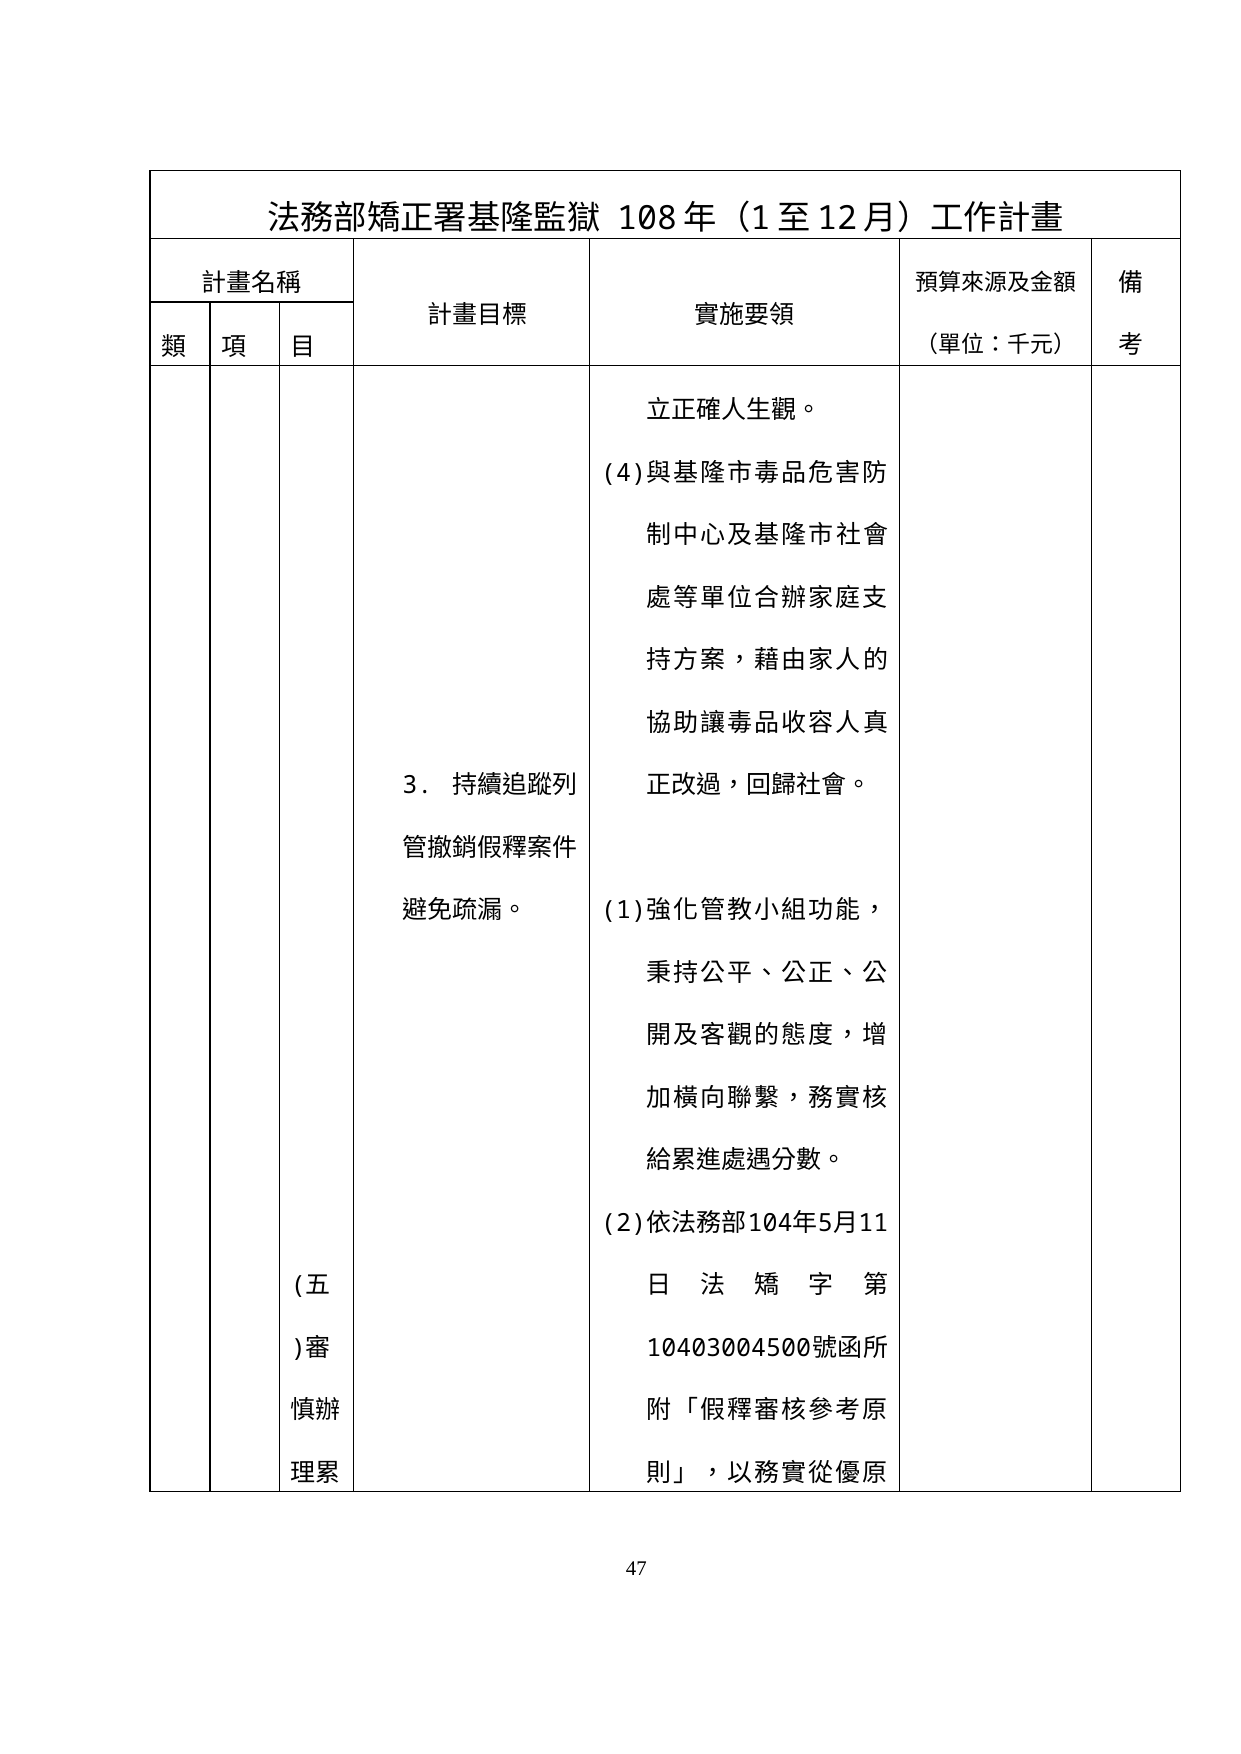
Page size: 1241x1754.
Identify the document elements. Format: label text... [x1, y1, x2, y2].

table_cell 類 [151, 303, 209, 365]
table_cell 目 [280, 303, 353, 365]
table_cell 強化協調督導功 能，提高行政效率。 1.訂定108年度服 務躍升執行計 畫，據以執行各項 為民服務工作。 (待矯正署發函在陳報) 2.建置陳情案件處 理單一窗口，將陳 情依案件性質分 派業管科室處 理，並依時限予以 管考回應。 加強推動內部控制制度，並落實執行。 切實執行公文時效管制，達到質量並重之要求。 繼續推動公文電子交換。 4.落實管考本監行 政規則鬆綁作 業，及增修異動作 業流程。 5.遇案設置國家賠 償案件管理機 制，有效進行風險 控管。 6.追蹤管制107年 度業務評比須改 善項目。 依法務部「兩公約人權教育訓練及成效評核實施計畫」落實推動兩公約人權教育與宣導。 落實執行本監108年自行研究計畫及時效管制，並依限完成陳報。 (108.10月向祐遠要論文，109.01要函報整本論文) 貫徹考績強化平時考核。 建立公平、公正及客觀之人事陞遷制度。 加強公務人員終身學習。 加強員工福利舉辦文康活動。 為落實人權公約精神，消除性別歧視，賡續辦理性別主流化相關業務。 維護員工身心健康，提昇同仁工作士氣、紓解壓力。 配合中央政府預算之籌編與執行。 配合中央總會計事務處理與決算編製。 配合作業基金預算之籌編與執行。 配合作業基金會計事務處理及決算編製。 建置獄政系統統計個案資料。 編製公務統計報表。 定期發布統計資料。 配合資訊處推動電子化政府，賡續辦理各項作業系統推廣及資訊安全等維護。 (1)硬體設備維護： 1伺服主機設備。 2路由等網路備。 3PC設備。 4不斷電設備。 (2)各項軟體維護： 1獄政作業、衛生醫療、影像管理等應用系統。 2公文製作、公文管理等應用系統。 3表單自動化簽核系統、薪資系統。 4人事指紋系統。 5遠距接見系統。 6門禁、指紋、購物系統。 7假釋會議系統。 推動及落實資訊安全作業。 1.針對新入監收容 人實施講習、直接 調查與間接調 查，廣泛蒐集家 庭、社會背景等資 料研擬處遇計 畫，作為管教依 據。 2.實施社會工作評 估與銜接社會福 利資源 1.對於新收入監收 容人依其指揮 書、判決書辨別是 否觸犯性侵害罪 或家庭暴力罪，造 冊列管並通知總 務科、戒護科辦理 移監作業。 2.對於違反兒童及 少年性剝削防制 條例，經主管機關 令其接受輔導教 育之收容人，依 法務部矯正署106 年1月12日法矯署 醫字第106010008 30號函辦理。 依所建立完整的收容人個案資料，加以分析研判及複查，以便於達到個別處遇之要求。 加強服務員遴調條件之審查。 3.加強收容人犯次 之認定。 辦理收容人釋放前之覆查，針對收容人個別需要加以輔導。 加強宣導更生保護，幫助出監人自立更生適應社會生活，並預防再犯。 3.監外自主作業收 容人優先志工認 輔與教化。 1.收容人甫入監即 調查是否有未成 年子女照護需 求，另定期至各場 舍宣導，若有需求 者，由社工員親自 訪談評估後，認為 有確切需求者即 通報各縣市社會 局。 2.積極推動收容人 未成年子女照顧 協助需求宣導及 調查工作，並強化 收容人對該項業 務意旨之瞭解，以 促進兒少人身安 全保障，協助收容 人安心自省。 充實管教人員本職學能，落實管教合一原則。 依據綜合彙整之收容人個案資料，加強各類教誨，安定收容人情緒。 依收容人志趣開辦各項藝文課程及活動，並藉宗教信仰強固改悔向上之心。 3.加強辦理收容人 金融知識宣導。 4.傾聽收容人意 見，協助其解決生 活問題。 5.提供各類書籍及 教化影片。 健全收容人身心發展，培養正當休閒習慣，陶冶其性情，提昇藝文水準。 藉親情的關懷，疏導其年節情緒，激發改悔向上心理。 整合多元品格教育課程。 結合救國團張老師、國際佛光會、中華佛教青年會等社會公益團體與財團法人台灣更生保護會基隆分會、更生團契基隆區會等團體，引進社會資源，以多樣化方式舉辦各種關懷收容人活動，俾提升監所教化輔導效果。 加強志工輔導及管理考核工作。 辦理家庭支持方案。 務實辦理累進處遇，審慎陳報假釋，發揮矯正功能。 本監108年辦理面談機制個案比率應達本年度全數假釋案10%之目標。 持續追蹤列管撤銷假釋案件避免疏漏。 有鑒於毒品罪收容人持續增加，並佔1/2人數以上，將依矯正署「科學實證之毒品犯處遇模式計畫」，加強毒品犯收容人輔導計畫的執行，落實在監、出監前各面向的處遇機制，以降低毒品犯的再犯率。 運用簡式健康量表進行篩檢，並依結果提供情緒支持、輔導或醫療轉介服務。 定期進行心理健康宣導，促進收容人身心健康。 辦理酒駕犯罪收容人生命教育處遇課程。 開辦符合社會現狀且實用性的短期技能訓練職類。 結合技能訓練辦理自營作業，精益求精。 幫助提升收容人復歸社會生活之適應性。 對於即將出獄受刑人，得自主往返作業及監禁處所，並在無監獄戒護狀態下從事監外就業技訓。 加強就業輔導協助收容人出監後之就業能力，並與公立就業服務機構、更生保護會分會建立橫向聯繫窗口，落實就業輔導轉介機制。 善用替代役人員 協勤。 收容人家屬申請接見事項。 加強門禁管制，杜絕違禁物品流入。 加強查禁違禁物品，淨化戒護區。 強化監督考核，防杜弊端發生。 依規定辦理服務員、視同作業人員之調用、管理與考核。 安全設備、消防器材及槍械彈藥之維護。 依「法務部矯正署所屬各矯正機關管理人員常年教育實施要點」切實辦理教育訓練，增進戒護人員之專業知識，充實戒護知能。 實施例行及年度應變演習，提昇戒護應變能力。 落實各項戒護管理勤務，防範收容人於監內發生性侵害、性騷擾及霸凌事件，並於事件發生後依相關規定處理。 提升戒護人員危 機處理及自我保 護能力。 收容人新收每日登打完成率達100%。 強化影像辨識系統功能以防冒名頂替。 依期限送達出庭傳票，並回覆院檢。 收容人保管金、勞作金設專案帳戶管理，輔以獄政系統帳目與人工帳目互相校對補正。 收容人貴重物品之保管，經收容人眼視納入封籤後按捺指紋，於保管櫃妥為保管與存放。 繼續加強辦理財產管理。 加強宿舍管理，經常派員訪查，以了解使用情形並及時修繕，嚴防不當占用及提升住宿品質。 熟稔採購法之相關規定，並藉由比價、招標等方式降低採購成本。 定期盤點並按月召開收容人膳食改善小組會議，以適時反應並針對內容改進。 利用各項補助飲食費用為收容人加菜，以提高主副食之品質與營養。 運用年度預算經費，改善炊場設備。 副食品採購以選擇性招標辦理，甄選優良廠商長期配合，減少採購爭議，提供收容人品質穩定之副食品貨源。 5.配合防制非洲豬 瘟疫情政策，優先 推動廚餘減量及 去化措施。 1.計畫性清理所屬 檔案，提升檔案典 存效率。 2.建置檔案參考諮 詢服務及數位化 作業。 3.精進文檔管理電 子化，建立更有效 率之行政運作機 制。 積極配合落實「政 府機關及學校節 約能源行動計畫」，以達節能減碳之目 標。 繼續簡化收容人接見手續並設立服務處及便民信箱，延聘志工提供各項諮詢服務，提高便民工作效率。 繼續辦理綠化美化機關環境。繼續加強辦理社區服務，以提升服務形象。 消滅病媒，預防傳染病發生。 營造整齊清潔的生活環境。 傳染病防治宣導：使收容人了解疾病防治的重要性，防止監內群聚感染的發生。 慢性病防治宣導：使慢性病患者了解疾病機轉、穩定接受治療，控制病情，預防併發症的發生。 愛滋感染者健康教育：使感染者了解疾病機轉及可能遭遇的身體健康變化，學習自我生活照護。 心理健康促進衛教生教育：使罹患心理健康問題之收容人，了解紓解壓力及詢求相關資源方式。 肺結核、愛滋病、流感、皮膚病等防治。 及早發現患者，及早給予治療。 使監內傳染病患者得到適當的治療。 使監內無群聚感染或疾病傳播。 新收、出監收容人實施例行健康檢查。 監內設置門診。 慢性病列管。 4. 加強管理收容人 看診其後續醫療 處置。 藥癮戒治：提供新收有戒斷症狀之收容人戒癮服務。 菸害教育宣導講座：教導收容人戒菸知識及技巧藉由正確戒菸方式，增進戒菸成效。 建置同仁及訪客管理機制。 提升同仁及收容人感染控制知識。 落實各項感染控制措施。 加強察看保外醫治受刑人，以防範保外醫治受刑人發生違法犯紀之行為。 規劃辦理同仁衛生教育課程，強化同仁緊急狀況應變能力與各類慢性疾病日常保健事項。 加強預防貪瀆不法，並建構防貪稽核作業機制。 發掘貪瀆不法，提升重大貪瀆線索之管考及查處作為。 依據「公職人員財產申報法」，受理公職人員財產申報申報、審核、申請查閱工作。 加強辦理公務機密維護工作。 落實執行預防危害或破壞本機關事件及協助處理陳情、請願事項等安全防護工作。 [354, 366, 589, 1491]
table_header 法務部矯正署基隆監獄 108年（1至12月）工作計畫 [151, 171, 1180, 238]
table_cell 實施要領 [590, 239, 899, 365]
table_cell [1092, 366, 1180, 1491]
table_cell [900, 366, 1091, 1491]
table_cell (五)審慎辦理累 [280, 366, 353, 1491]
table_cell [151, 366, 209, 1491]
table_cell 每月舉行監務會議管考各項業務執行進度，製作會議紀錄，並將會議指示事項列管考核並追蹤。 平時加強業務單位間之橫向聯繫與協調，就有關業務不斷檢討改進，提高行政效率。 各科室依108年度服務躍升執行計畫所定之執行策略與方法，落實辦理各項為民服務工作，每半年陳報執行成果。 於本監接見室設置「行政革新信箱」供民眾留言反映，提供更暢通、更方便之陳情管道，遇有陳情案件立即受理，並列管追蹤。 於本監行政大樓入口處設置陳情案件處理單一窗口專責受理，受理後將陳情案件依性質由秘書室分派業管科室處理，並依時限予以管考回應。 (1) 於集會時或常年教育 加強宣導內部控制制 度並隨時修正檢討、落 實執行。 (2) 依行政院「政府內部控 制監督作業要點」每年 辦理自行評估與內部 稽核作業。並定期進行 風險項目滾動分析檢 討，以確保內部控制制 度有效性。 (3) 依行政院「政府內部控 制聲明書簽署作業要 點」就每年自行評估與 內部稽核結果，並參考 外部監督機關意見評 估當年度內部控制制 度有效程度，簽署機關 內部控制聲明書，並公 開於機關網頁與上傳 行政院主計總處政府 內部控制作業管理系 統。 依照「公文時效管制作業手冊」有關規定辦理公文稽催及考核。 定期檢查督促各科室 有無積壓公文。 加強公文電子交換系統之操作及提昇網路頻寬等相關設備。 (1) 每季評估檢討並鬆綁 本監各項行政規則，俾 利施政效能之提升。 (2) 加強宣導各科室利用 矯正署「法制作業參考 資料」專區資訊辦理本 監法制作業，以符相關 作業規定。 (3) 加強管考本監行政規 則訂定、修正或停止適 用等法制作業並依規 定期限進行法規異動 通報。 本監目前無國家賠償案件。若遇案成立處理任務編組，負責案件審議與檢討。 針對107年度業務評比須改善項目加強管考。另評估改善項目是否需納入本監內部控制進行風險管理。 (1) 利用法務部出版之「法 務部人權攻略：矯正小 故事，人權大道理」作 為常年教育宣導教材 與課程重點；或安排專 題演講邀請法律專家 學者向同仁宣導兩公 約人權教育，以維護收 容人之權益。每半年陳 報推動成果。 (2) 利用法務部編製之「不 可不知的人權兩公約 測驗題庫」電子書題型 辦理本監兩公約人權 教育參訓同仁學習成 效評估之測驗。 (3) 利用收容人懇親或新 收講習機會撥放兩公 約宣導影片，向收容人 宣導。 依「法務部及所屬機關研究發展實施作業要點」及法務部108年1月21日法綜字第10801500570號函依限完成本監108年「我國死刑立法法制研究：以公民與政治權利國際公約觀點討論」研究案。 年終考績以平時考核紀錄表為考核依據，並組成考績委員會評審，以符公平、公正原則；獎懲案件均適時召開考績委員會審議，符合獎懲及時原則。 職務出缺依規定辦理任用遷調或報請上級機關核准進用約僱人員，以貫徹合法用人，建立公平、公正及客觀之人事制度。 提倡公務人員終身學習風氣，運用公務人員終身學習入口網瞭解同仁參與本網站終身學習情形。 整合資源協調辦理各項訓練班次，廣拓員工學習管道與機會，藉以提昇公務同仁之素質。 配合行政院人事行政總處公務人員學習時數每人每年最低學習時數為20小時（其中10小時必須完成當前至重大政策、法定訓練及民生治理價值等課程，業務相關學習時數不得低於10小時）辦理各相關研習訓練。 舉辦文康活動，倡導同仁從事正當休閒活動，維護身心健康，並培養團隊精神。 辦理性別主流化相關教育訓練。 依規定成立性騷擾申訴處理調查小組，並設置專線電話、傳真、專用信箱或電子郵件信箱等申訴管道，建立兩性友善工作環境。 推動員工協助方案計畫，成立關懷小組，辦理專題演講及活動，與專業人員簽約提供諮商服務，提升同仁身心健康及組織效能。 依中央政府總預算籌編原則、編製辧法及作業流程編製分預算。 依歲入、歲出分配預算與計畫進度切實嚴格執行及績效評核等相關業務。 辦理年度分會計業務並建置相關資訊。 按月編製分會計月報表。 編製中央政府總預算半年結算報告及分決算書。 (4)配合主計總處辦理共用 性經費結報系統導入， 提供國內出差旅費、短 程車資及水電費等3項 經費，以電子化方式取 代紙本陳核辦理經費結 報作業。 依中央政府總預算附屬單位預算籌編原則、編製辧法及作業流程編製年度作業基金預算。 依分期實施計畫及收支估計表切實執行，提升經營績效，以達成基金之設置目的及年度施政目標。 辦理年度作業基金會計業務並建置相關資訊。 按月編製作業基金會計月報表。 編製中央政府總預算附屬單位預算半年結算報告及作業基金決算。 依照「法務部及所屬機關辦理統計事務應行注意事項」規定，詳實蒐集收容人犯罪等有關資料，充實統計個案資料，並連結獄政系統其他業務系統資料，以提高獄政資料運用彈性，充分提供首長及業務單位參考。 利用統計個案資料庫及相關統計資料，並依照「公務統計方案」規定，查編本機關月報、半年報、年報等公務統計報表，並按規定日期陳報。 每月擇取重要統計資料項目，透過網際網路登載於機關網頁，以落實行政資訊公開及便利各界參考。 持續辦理各項作業系統業務。 依合約辦理例行維護工作。 辦理定期、不定期資訊安全稽核。 配合程式進館、版本更新等。 依「法務部及所屬機關資訊安全管理計畫」及「法務部及所屬機關資通安全事件緊急應變計畫暨作業處理程序」等相關規定辦理以下事宜： 維護管理電腦硬體及網路事宜。 維護各應用系統正常運作及程式與資料庫備援作業及災害應變演練。 辦理有關資訊安全稽核事宜。 其他相關資訊業務。 確實辦理收容人直接調查以及警方與家屬之間接調查，藉以瞭解其社會背景、家庭狀況、教育程度、交友及前科執行情形，並研擬個別處遇，以落實調查分類制度與個別處遇之精神。 透過入監講習宣導毒品犯專業處遇與毒品防制、易科罰金、健保、性侵害防治、冤獄平反司法救濟管道及就業輔介及收容人得提起司法救濟等相關知識與規定，並鼓勵收容人參加監內各項教誨課程與活動或撰寫文章投稿新生季刊，個人入監講習記錄表填載後入該收容人個資袋。 提供入監生活手冊供收容人研讀，並播放性侵霸凌防治短片，宣導禁止欺弱凌新情事發生，宣導性侵害、欺凌他人之相關刑事責任與法令，並告知收容人遇此情事，應立即向管教人員反應，尋求協助管道，防範戒護事故之發生。 定期實施收容人影像比對，與名籍系統及戶政單位互相勾稽，務求收容人入監執行身份明確無誤。 (1) 利用多媒體播放簡報， 宣導收容人未成年子 女協助照顧需求等事 項，設置調查表一份， 於每梯次講習結束 後，確認有無個案需協 助，對於有需求之收容 人進行晤談、評估及轉 銜社會福利資源協 助。本監亦於外網進行 相關訊息之公告。 (2) 配合教育學年度宣導 法務部所屬監獄受刑 人子女就學補助實施 計畫相關規定，協助弱 勢且符合該計畫申請 資格之收容人子女，申 辦就學補助，本監亦於 外網進行相關訊息，提 供收容人家屬查詢。 依據指揮書、判決書篩選是否為性侵或家暴收容人，並登載於獄政系統犯次資料維護，並由教化科造移監名冊列管，並通知總務科、戒護科安排移送專責監獄。 每月5日前查核獄政系統妨害性自主「性侵犯」註記勾稽作業查詢比對是否一致，如不一致應查明原因即時更正。 遇是類收容人於行為人入監後一個月內，將其檔案資料提供戶籍地之直轄市、縣(市)主管機關，行為人移監、奉准假釋後尚未釋放前或刑期屆滿前2個月，將通知戶籍地直轄市、縣(市)主管機關。 收容人個案資料力求完善，遇有特殊資料，隨時提供各管教人員予以專案研討分析，以作為管教上之依據，使管教工作能達到個別之需要。另依個資法嚴格控管收容人相關個資之保密。 每週召開接收小組會議，研擬新收收容人初步處遇，供相關科室憑辦，接收組對於新收收容人綜合調查及測驗資料予以分析研判，確實擬定個別處遇計劃，提交調查委員會審議核定，交付各教區管教小組落實執行。 召開調查分類委員會議，確實審核收容人處遇，並定期實施複查，發現有不適現況收容人，即依程序陳核後提調查分類委員會經議決後予以變更處遇，使其受適當處遇，助其改悔向上。 遴調服務員、視同作業人員及學習服務員時詳實審核，確依「法務部矯正署102年7月函頒『所屬矯正機關遴調服務員及視同作業收 容人注意事項』辦理遴調作業，依法令規定及各項資料嚴為審查，並定期會同秘書室、政風室及戒護科人員進行查核。 運用法務部部內網站，單一窗口連線「前科查詢系統」查詢收容人前科資料，據以實施收容人犯次認定。 將出監之收容人，於釋放前實施出監前之調查，如確有需要接受更生保護或其他輔導者，於出監時實施個別輔導及解說。 出監收容人於出監前實施更生保護宣導，並填寫更生保護意願書，就其需輔導保護者，函請其戶籍所在地之更生保護分會，以便協助更生保護。 對收容人出監時旅費不足者，請其於出監前一個月提出申請暫時保護，資助其返家之旅費。 為使收容人瞭解更生保護業務及就業資訊等，每月定期安排財團法人臺灣更生保護會基隆分會及基隆市就業服務中心等，派員入監宣導相關業務，以使收容人做好出監前之準備，明白更生保護會能提供之協助及如何尋求協助。 對於即將出獄且有意願，經遴選符合監外自主作業資格之收容人，將優先安排教誨志工認輔，以利在監外作業期間，給予教化支撐力量，減少再犯之可能。 於收容人新入監時應辦理收容人未成年子女照顧協助需求宣導及調查工作，並於收容期間適時宣導。針對「受刑人、在押人或受保安處分人子女照顧協助調查表」填寫有12歲以下子女者，均應進一步確認其子女受照顧情形，說明調查工作之意旨、社政單位處理流程及疏於照顧兒少之法律責任，並實施個別晤談，以加強瞭解其家庭內兒童受照顧狀況，確保兒童之人身安全。各機關如遇收容人有未成年子女需協助照顧，應填具兒少保護案件通報表，並將該通報表以線上（社會安全網-關懷e起來：https://ecare.mohw.gov.tw/）或傳真方式通報其子女所在地之社政主管機關。 由收容人確實填寫「收容人子女照顧協助調查表」，並向其宣導切勿隱匿子女人數及隱瞞有未成年子女亟需照顧之情事。 對於填寫「託親友照顧」、「託友人照顧」、「現無人照顧」或「不清楚」者，應再向其說明調查工作之意旨及疏於照顧兒少之法律責任，必要時實施個別晤談，評估其家庭是否為高風險家庭並加強瞭解其家庭內兒童受照顧狀況。 每季檢核追蹤通報需求，由收容人再次檢視需求，填寫複查表以利追蹤檢核，並藉此再次宣導，以期更為落實評估是否有需通報之個案。 每月全監播放未成年子女照顧協助宣導廣播帶，使收容人知悉相關申請流程。 配合每月辦理之管理員常年教育、管教小組會議、收容人工作生活檢討會，辦理法令宣導，充實諮商輔導理論技術及相關知能。 依據分析結果，隨時隨地因材施教解除困惑導之以正，分別定期實施個別、類別與集體教誨。 委請各宗教團體，辦理宗教教誨，包含基督教及佛教課程，加強宗教輔導之教化目的，以達心靈淨化。 開辦西畫班，透過非口語表達之藝術創作，探索收容人之內心世界與潛能，以最單純之繪畫模式與色彩，打開收容人心中黑盒子，在藝術的創作過程中，培養收容人美感及耐心，進而從創作中達到陶冶性情之效，增加就業技能。 配合台灣燈會開設花燈班，培養收容人製作花燈技能、創意思考及分工合作之精神。 每年配合基隆市政府教育處開辦收容人國小、國中學力鑑定測驗，協助收容人取得同等學歷，以利復歸社會。 (5) 加強消費者保護教育 及宣導，並對特定消費 族群（如老人、未成 年、原住民、新住民等） 編制宣導教材。 將金融知識宣導講座納入107年度教化課程計劃，邀請金融監督管理委員會成員蒞監對收容人進行集體金融知識宣導，以利出監轉銜及復歸社會。 每月召開全監收容人生活座談會，並由相關科室主管列席，各場舍遴派代表參加，藉以發現並解決收容人生活問題。 設立流動書櫃，定期更換新書，提供有益收容人書籍閱讀，以充實其知識。 購置具有教化意義之影片，每日定時於各場舍播放。 為健全收容人身心發展及藝文素養，定期舉辦各項棋類、球類、書法、繪畫、歌唱及作文等文康競賽，以調劑收容人身心，陶冶性情。 於春節、母親節及中秋節辦理在監懇親會與電話懇親活動。 將品格教育融入法治教育、人權教育、宗教教育、性別平等、犯罪被害宣導、消費者保護、性侵害防治及毒品危害防制等課程。 聘請專業領域人士入監演講，充實收容人知能並拓展視野。 擴大和財團法人台灣更生保護會、院檢觀護人、榮譽觀護人、更生輔導員、就業服務機構之合作，每月定期實施認輔出監收容人活動，並定期實施教誨志工、社會志工教學、輔導研習會與宗教團體、管教人員座談會檢討教化成效及改進方針。 落實志工管理考核工作。 加強引進專業志工，以具有心理、諮商輔導、社會工作或教育專業者尤佳，以強化輔導品質。 本監教誨志工人數與現有收容人數比例平均為1：18，符合1:50，之規定。 協助中華民國白玫瑰社會關懷協會推動「收容人家庭支持服務方案－收容人家庭食物銀行服務計畫」 針對生活面臨多重問題、缺乏社會資源、無法自行解決問題之家庭，透過更生保護會基隆分會，提供訪視服務與資源轉介。 落實辦理毒品施用者家庭支持方案實施計畫，開設專班輔導與家屬上課等方式，以強化其道德觀念，建立正確人生觀。 與基隆市毒品危害防制中心及基隆市社會處等單位合辦家庭支持方案，藉由家人的協助讓毒品收容人真正改過，回歸社會。 強化管教小組功能，秉持公平、公正、公開及客觀的態度，增加橫向聯繫，務實核給累進處遇分數。 依法務部104年5月11日法矯字第10403004500號函所附「假釋審核參考原則」，以務實從優原則陳報假釋，俾能鼓勵自新，彰顯矯正成效。 配合司改國是會議第57-2號決議有關假釋的程序建議採行類似聽證模式，經法務部裁示擴大辦理面談機制，並依矯正署106 年12月28日以法矯署教字第10603012960號函示，賡續本監辦理假釋面談，並期達成面談個案比率達全數假釋案10%之目標。 依法務部矯正署102年9月17日法矯署教字第10203007280號函規定，於收容人新收、他監移入、更刑或身分轉換時，詳細檢視其犯罪、判決確定及假釋屆滿之時間，以避免有應撤銷假釋而未及時辦理之情形發生。 承辦人於業務移交時，亦應確實交接列管並與檢察機關保持業務之聯繫。 積極推動「科學實證之毒品犯處遇模式計畫」，配合「刑事司法系統下13項藥癮治療原則」開設相關課程，融合心理、社工等實務工作者意見，加強個案管理概念，與衛政、勞政及社政部連結，共同協助藥癮者為銜接社區戒癮服務做準備，針對每一毒品犯搜集「毒品犯受刑人評估表」之各項資料並建檔於獄政系統內，並依資料結果提出輔導策略與建議。 針對每一名毒品犯寄送本監處遇流程圖，讓家屬了解監內毒品處遇。 辦理家庭修復團體課程，加強收容人及其家屬關係，提升收容人親職功能，共同對抗毒品的誘惑。 成立戒毒班，結合 衛教宣導、宗教輔導、生命教育、品格培養、情緒管理、家庭教育等對毒品犯提供課程，灌輸正確戒毒理念，並挑選有戒毒意願之收容人參加，提升戒毒動機。 與財團法人台灣更生保護會基隆分會合作毒品犯家庭輔導日，提升家屬對毒品收容人之接納度，並運用更生保護會志工協助與學員家屬建立關係，由心理師及社工員協助個案處理心理及社會協助相關問題。 與基隆毒品危害防制中心合作辦理家屬衛教座談，提升家屬毒品知能及宣導戒毒資源。 彙整毒品犯資料，包括直間接調查報告表、犯次認定表、毒品犯受刑人評估表及毒品再犯危險性評估表，於其出監時函知各地方檢察署觀護人室（假釋）或更生保護會基隆分會（期滿），俾利社區追蹤輔導之銜接。 強化收容人法律常識，辦理反毒活動競賽、藝術治療等活動增強其自信心，結合就業服務中心協助就業媒合協助其順利就業，善用本監現有之運動設施與空間實施各類球類運動、體能運動、甩手功等方式協助恢復體能，增進身心健康，進而強化戒毒信心。 於新收講習時辦理「心理健康促進及自殺防治」宣導工作。 依本監「收容人簡式健康量表自殺防治篩檢流程」辦理監內自殺防治工作。 教育酒駕犯罪收容人瞭解自身喝酒習慣，修正喝酒行為，對飲酒後的行為負責，降低傷害及飲酒量，預防酒精濫用與依賴。 與拾慧心理治療所合辦酒癮戒治課程，開設酒駕犯罪收容人處遇課程，期許收容人經由專業師資協助了解自身問題，降低再犯之可能性。 本年度預計辦理收容人技能訓練項目為： 1電腦類：電腦資訊班1期12人次，訓練內容為電腦軟體應用、硬體裝修等。 2個人創業類：烘培班2期24人次，地方小吃班2期24人次，為配合本監「點燃願景之燈」專案，考量最具實用性且可以小額資金創業的短期技訓職類提供給收容人學習，並且在訓練完成後結合作業訓練成立烘焙工坊使技藝精益求精。 為避免浪費師資及維持技訓班學員人數，上課日誌上須書寫人數，未到課者需敘明理由，以備追蹤。 在結訓時請學員填問卷以為爾後開班之參考。 利用收容人完成短期技能訓練完畢尚未出監時期，配業至相關各自營作業，如烘焙、整燙、洗滌等單位，參加作業訓練，使其技能精益求精，並開拓平面及電子媒體無遠弗屆的特色，增加行銷。 為自營作業成本之精算，本科每周會同工場主管庫存盤點，並設簿登記。 為保護消費者之權利，積極向保險公司投產物保險新台幣1000萬元。 積極參與各界展覽活動，提升機關能見度。 (1)受刑人自主監外作業與 基隆天婦羅公司合作簽 訂2名受刑人，依安全 管理計畫辦理，協助渠 等復歸社會準備。 (2)接續遴選合符資格且有 意願受刑人及家庭支持 度高者，儲備候用人 員，遞補出監或假釋或 不適任自主監外作業 等。 (3)自主監外作業人選之儲 備作業於外營繕隊加強 行狀考核。 (4) 受刑人自主監外作業 於忠舍設置專區內引 進之勞動部勞動力發 展署各分署就業服務 中心、更生保護會分會 或各直轄市、縣(市) 政府毒品防制中心等 機構，協助辦理促進就 業課程，以及優先為自 主監外作業者安排教 誨志工認輔，進行教化 襄助工作。 密切與財團法人台灣更生保護會基隆分會、勞動部勞動力發展署北基宜花金馬分署基隆就業中心、及其他協力廠商合作，使收容人在監技能訓練及就業輔導結合延續至出監後之實質就業。 依法務部矯正署106年06月22日法矯署教字第10601685780號函辦理本監與公立就業服務機構、更生保護會分會建立橫向聯繫窗口，並配合更生保護會基隆分會入監輔導及勞動部基隆就業中心入監宣導，以落實就業輔導轉介機制。 依據法務部矯正署106年3月31日法矯署安字第10604001110號函頒「法務部矯正署及所屬矯正機關替代役役男服勤管理要點」及其他相關規定辦理。 新進替代役男，即實施職前訓練，由典獄長、秘書及各科室主管講解各項法規及實務；並由戒護科各股科員講解服勤時需注意之各項事項。 勤務以崗哨、門衛、巡邏等輔助性勤務為主， 對本監戒護警力有相 對的提昇。 加強值勤人員熟稔電腦操作，減少家屬等待時間。 遠道前來或逾接見時間者，仍酌情受理辦理接見登記。 加強遠距接見設備妥善率，方便遠地或年邁家屬至本監遠距接見。 留言條: 真愛捕手愛不漏接：有時收容人可能因為臨時出庭或其他特殊因素暫時無法接見，為撫慰已到監卻無法如願接見之家屬，並讓收容人得以接收到家人得關心支持，本監特別設計「真愛捕手、愛不漏接」留言條，讓家屬可以留言，經由接見室人員將家人的愛傳遞給收容人。 (5) 不能接見名單公布及 上網: 基於為民服務的理 念，提升便民服務品 質，避免接見家屬舟車 勞頓，本監於上班日9 時前會將當日無法接 見編號名單公布於機 關外部網站（含手機 版）及接見室電子公布 欄(跑馬燈)，遇有異動 時，即時更新，供家屬 查詢。 設置物櫃供進出戒護區人員使用，並請其自動接受檢查，落實戒護區之淨化工作。 機關出入要道如戒護區管制口及車輛進出動線安裝監視器監控，以強化戒護管理安全。 加強作業材料、成品、合作社進貨、收容人主副食品等檢查。 加強收容人寄送物品之檢查，防杜夾藏違禁物品。 每日實施舍房、工場例行檢查、每月至少2次集中警力不定期實施突擊檢查、每季至少1次集中警力實施全監擴大安全檢查，均作成紀錄。 建立責任區制度，落實違禁(管制)物品之查察，嚴格追查違禁(管制)物品之來源。 實施收容人臨檢、複檢制度，以淨化戒護區。 購置毒品快篩試劑，加強收容人尿液抽驗工作，防杜毒品流入戒護區。 加強戒護人員工作勤惰、生活違常及有無貪瀆傾向之考核與查察，並落實分層監督考核責任，維護機關形象。 依規定遴選、調用服務員、視同作業人員，場舍主管每月考核1次，如有工作不力或不適任，立即撤換。 服務員及視同作業收容人嚴格限制其活動範圍，不得任其流竄而發生傳遞違禁物品或互通訊息之違紀情事。 加強各項安全器材，如監視警戒系統、無線電、消防器材等設施之檢視、保養與維護。 定期實施消防器材檢視，過期藥劑申請更換及槍械擦拭與養護，維持其最佳狀態。 每週定期檢查安全設備及設施，包含圍牆警戒系統、發電機、消防幫浦、緊急通報系統及警民連線，維持各項設備及設施之正常運作。 各項安全設備及設施均由專人負責保管維護，遇有故障立即通知廠商進行維修。 管理人員常年教育課程分為學科與術科，採集中授課方式，每月各股及日勤各實施1至2次。 新進人員(含約僱人員或職務代理人)實施職前教育訓練，使其熟悉戒護勤務及執勤要領。 每季配合各區分組辦理90制式手槍實彈射擊訓練。 賡續辦理矯正戰技訓練，教授內容「矯正戰技手冊」為基礎，每月4小時以上。 落實每月就平日、夜間及例假日等不同時段辦理至少1次例行應變演練。另每半年至少1次「應變兵棋推演」，由戒護科長以上人員，利用適當時機向機關全體同仁說明機關整體應變機制與原則。年度應變演習則加強實施防震、防火、防逃、防暴及緊急醫療救助等各項實兵應變演習，提升機關同仁之應變能力及危機意識。 依「矯正機關防範收容人發生性侵害及欺凌事件具體措施」及「矯正機關收容人性侵害、性騷擾及性霸凌事件通報及處理作業」辦理。 透過「案例教育」加強戒護人員危機處理能力，另每月安排4小時以上矯正戰技訓練，提昇自我保護能力及面對突發狀況之自信心。 善用獄政影像處理作業系統，核對收容人影像，影像上傳後三日內完成比對，並每旬將比對結果陳核，以供查考。 收容人影像比對不符者，發函刑事警察局請求協助比對指紋檔案資料。 (1)審慎辦理送達文書工 作，避免發生延遲送達 或送達錯誤之情事。 (2)落實各項送達文書點 交及點收事宜，並強化 機關間及內部橫向聯繫 機制，以確保文書送達 之時效性。 保管金與勞作金專戶與獄政系統相互校對外，日報表及差額解釋表每日呈核。 不定期由會計室人員會同承辦人查核全監收容人手摺。 物品保管除當面封籤外，另置於保險櫃，必要時拍照存證。 每月不定期由政風室人員抽查貴重物品保管情形，有無錯誤。 財產由專人負責保管，每項財產均分類編號，並建卡列冊管理。 清理毀損財產辦理修復或報廢。 依分配借用宿舍計點標準參考表公平辦理。 不定期進行宿舍修繕及空宿舍強化整修。 依據政府採購法規定辦理採購。 針對收容人之反應及意見進行主副食之採購及品質營養之提高。 確實注意主副食之變化及品質與新鮮度。 確實驗收副食品，如發現品質不佳，即檢具檢體送請第三方公正檢驗單位檢驗，並依契約為適當處理。 (4) 確實要求本監簽約之 養豬場回收業者，符合 政府再利用處理之規 定，並將清運廚餘造冊 詳加控管。 (5) 加強宣導收容人愛惜 食物，有關食物的部分 能夠吃完減少廚餘，再 者廚餘回收前先過濾 瀝乾水份後再行回 收。另規劃各場舍廚餘 減量競賽之可行性評 估，提升廚餘減量實行 成效。 清理已逾保存年限之檔案，函報上級機關審報核准後銷毀，並於完成銷毀後製作銷毀電子目錄，依限送交檔案管理局。 提昇檔案管理效能，有效利用檔案庫房空間接收新年度檔案。 (3) 依「基隆監獄永久檔案 送審分年規劃一覽表」 規劃民國81年以前永 久檔案清理前置作業 與製作鑑定指引。 (1) 持續辦理檔案參考諮 詢服務。 (2) 推動紙本歷史檔案電 子儲存作業。 (3) 規劃本監檔案管理數 位化政策準則。 (1) 規劃本監電子公文節 能減紙續階精進方案。 (2) 制訂108年創簽類型公 文文號編號原則一覽 表。 (3) 訂定科室承辦人創簽 稿文號管控表。 (4) 編撰文檔管理作業指 引。 (5) 推動辦理公文檔案資 訊系統優化事宜。 (1) 成立節約能源推定小 組定期召開會議，檢討 節約能源具體作法及 成效。 (2) 落實規劃編列預算並 執行本監LED燈具汰換 。 (3) 規劃逐年汰換已逾財 產使用年限9年之冷氣 設備。 申請在監證明立即查案辦理。 申請印鑑證明函收容人戶籍所在地戶政事務所辦理。 申請遺失出監證明書立即查案補發1小時內辦畢。 受停止接見及移監執行之收容人立即通知其家屬，以免徒勞往返。 收容人申請返家奔喪或保外就醫之其他規定時，迅速依規定程序辦理。 洽請市政府、林務局惠贈樹木種苗，綠化美化機關環境。派遣社區服務隊與社會勞動人員打掃鄰里溝渠道路。 每月不定期清潔機關內、外環境與消毒工作，以清除病媒蚊，預防傳染病發生。 各場舍每週進行環境清潔與消毒工作，以維護收容人生活境衛生。 (1)製作相關傳染病衛教單 張予以各場舍，及在門 診候診區播放衛教影 片，強化收容人疾病防 治與日常生活保健。 (2)有關於性傳染病防治， 委請專業人員至本監 辦理衛生教育講座，提 升收容人疾病防治知 識。 罹患慢性疾病收容人定期門診追蹤，提供疾病衛教單張，提升收容人自我照護知識。 本監感染科門診係由長庚醫院專科醫師支援看診，並視病況安排抽血檢驗，門診時，愛滋病個案管理師亦提供相關保健資訊，讓病患瞭解自身健康狀況與保健知識。 舉辦收容人心理健康促進與自殺防治衛教講座，以維護收容人心理健康。 每月辦理收容人傳染病篩檢(肺結核、性血液傳染病)，如經篩檢或醫師評估為疑似傳染病個案，安排門診就醫及隔離治療，以維護收容人健康。 流行性感冒季節前，舉辦收容人流感疫苗接種活動，及提供預防流行性感冒衛教單張，提升收容人免疫能力。 每週及每月進行環境清潔與消毒作業，維護收容人生活環境衛生。另每月2診次皮膚科門診，由專科醫師提供專業醫療照護。 每週由基隆醫院醫師協助辦理新收及預計出監收容人健康檢查，依個案健康情形，給予適當之醫療處置。 基隆醫院醫師支援在監健康檢查，醫師依收容人健康情形，建議相關醫療處置。 本監每日開設健保門診，收容人如因身體不適，即可申請門診就醫。 本監設有外科、牙科、精神科、風濕免疫科、心臟內科、皮膚科及感染科門診，提供收容人多元專科醫療服務。 列管疾病有：糖尿病、高血壓、氣喘、精神病、愛滋病、肺結核。 本監罹患慢性疾病收容人，定期安排門診就醫及藥物治療，有效控制收容人病況。 各場舍均列冊管理慢性疾病收容人(高血壓、糖尿病、肺結核及愛滋病)，並定期安排門診就醫。 本監收容人如罹患疾病，經醫師建議施行相關醫療處遇(如外醫檢查、轉診及其他處置)，本監依醫囑安排後續醫療事宜，以掌握收容人健康情形。 每週精神科門診，提供收容人戒癮藥物治療。 本監以衛教宣導方式，教導收容人有關吸菸危害知識與正確戒菸方式，提升收容人戒菸動機。 防範人員攜入外界病源，訂定員工及訪客感染管制措施，對於本監同仁與洽公之民眾，一律實施體溫監測，如有發燒症狀，禁止進入戒護區。抑或出現呼吸道症狀者，提供口罩配載。同仁如有上述情形，請其儘早就醫並自主健康管理，以避免疾病傳播。 有鑑於各類傳染疾病之潛伏期、感染途徑、臨床症狀及預防方式不同，本監邀請感染管制專家蒞監辦理感染控制講座，提升同仁及收容人疾病預防及感染控制知識。 (1)流感季節前，配合政府時程，辦理同仁及收容人流感疫苗接種，提升自我免疫力。 (2)加強環境消毒工作：除例行清潔與消毒外，針對各季節流行性疾病種類，增加環境清潔與消毒次數，避免病媒源孳生。 (3)收容人如有疑似或確診傳染性疾病，本監依相關作業流程辦理隔離、監測及通報作業，防範疫情傳播。每年亦視實施情形修正相關作業流程。 (1)衛生科每月派員察訪保外醫治受刑人病況，針對高風險再犯之受刑人，增加訪察次數，政風室亦協助不定期察訪。 (2)每月除例行性訪察之外，每季函請保外醫治受刑人居住地之警察機關協助訪察，以瞭解保外醫治受人在外之行狀。 (1) 辦理本監同仁急救訓 練，提升緊急情況評估 與處置知能。 (2)參考本監收容人慢性疾 病之種類，規劃辦理同 仁衛生教育課程，強化 疾病預防與日常生活照 護之知識。 召開本監廉政會報會議，檢討廉政事項，落實本監行政革新作為，計畫每年召開會議1次。 落實「提升矯正機關廉政效能具體執行方案」之各項具體作為，以提升廉政工作效能，防杜管理弊端。 每月辦理政風法令宣導至少ㄧ次。 依「政府採購法」及相關規定，會同監辦機關採購招標、比議價、驗收等會議，建立機關採購資訊，加以歸納分析比對，發掘異常。 辦理政風問卷調查及訪查，檢討改進「無效率、不便民」之行政環節，協調業管單位改進，以消弭貪瀆成因。 積極配合業務單位主管查察生活違常人員，稽核易滋弊端業務。 依據民眾檢舉或媒體報導弊端事端，進行查察作為。 參加地區調查、政風聯繫協調集會，加強橫向聯繫，發掘不法。 落實執行請託關說登錄制度。 依據「政風機構加強行政肅貪作業注意事項」規定，辦理行政肅貪，追究行政責任。 依據「公職人員財產申報法」，辦理公職人員財產申報。 辦理公職人員財產申報內容之形式及實質審查作業。 製作財產申報資料影本供民眾申請查閱。 每月辦理公務機密維護宣導作為至少1次。 每月實施機關保密檢查1次，發掘缺失、檢討改進。 每月實施機關資訊稽查1次。 加強保密違規或洩密事件之查處作為。 每月實施機關安全維護設施檢查1次，發掘缺失，檢討改進。 蒐編機關安全防護案例資料，每月宣導同仁1次，以加強機關安全維護觀念。 協助處理機關陳情、請願事件。 [590, 366, 899, 1491]
table_cell 計畫名稱 [151, 239, 353, 301]
table_cell [211, 366, 279, 1491]
table_cell 計畫目標 [354, 239, 589, 365]
table_cell 項 [211, 303, 279, 365]
table_cell 預算來源及金額 （單位：千元） [900, 239, 1091, 365]
table_cell 備 考 [1092, 239, 1180, 365]
